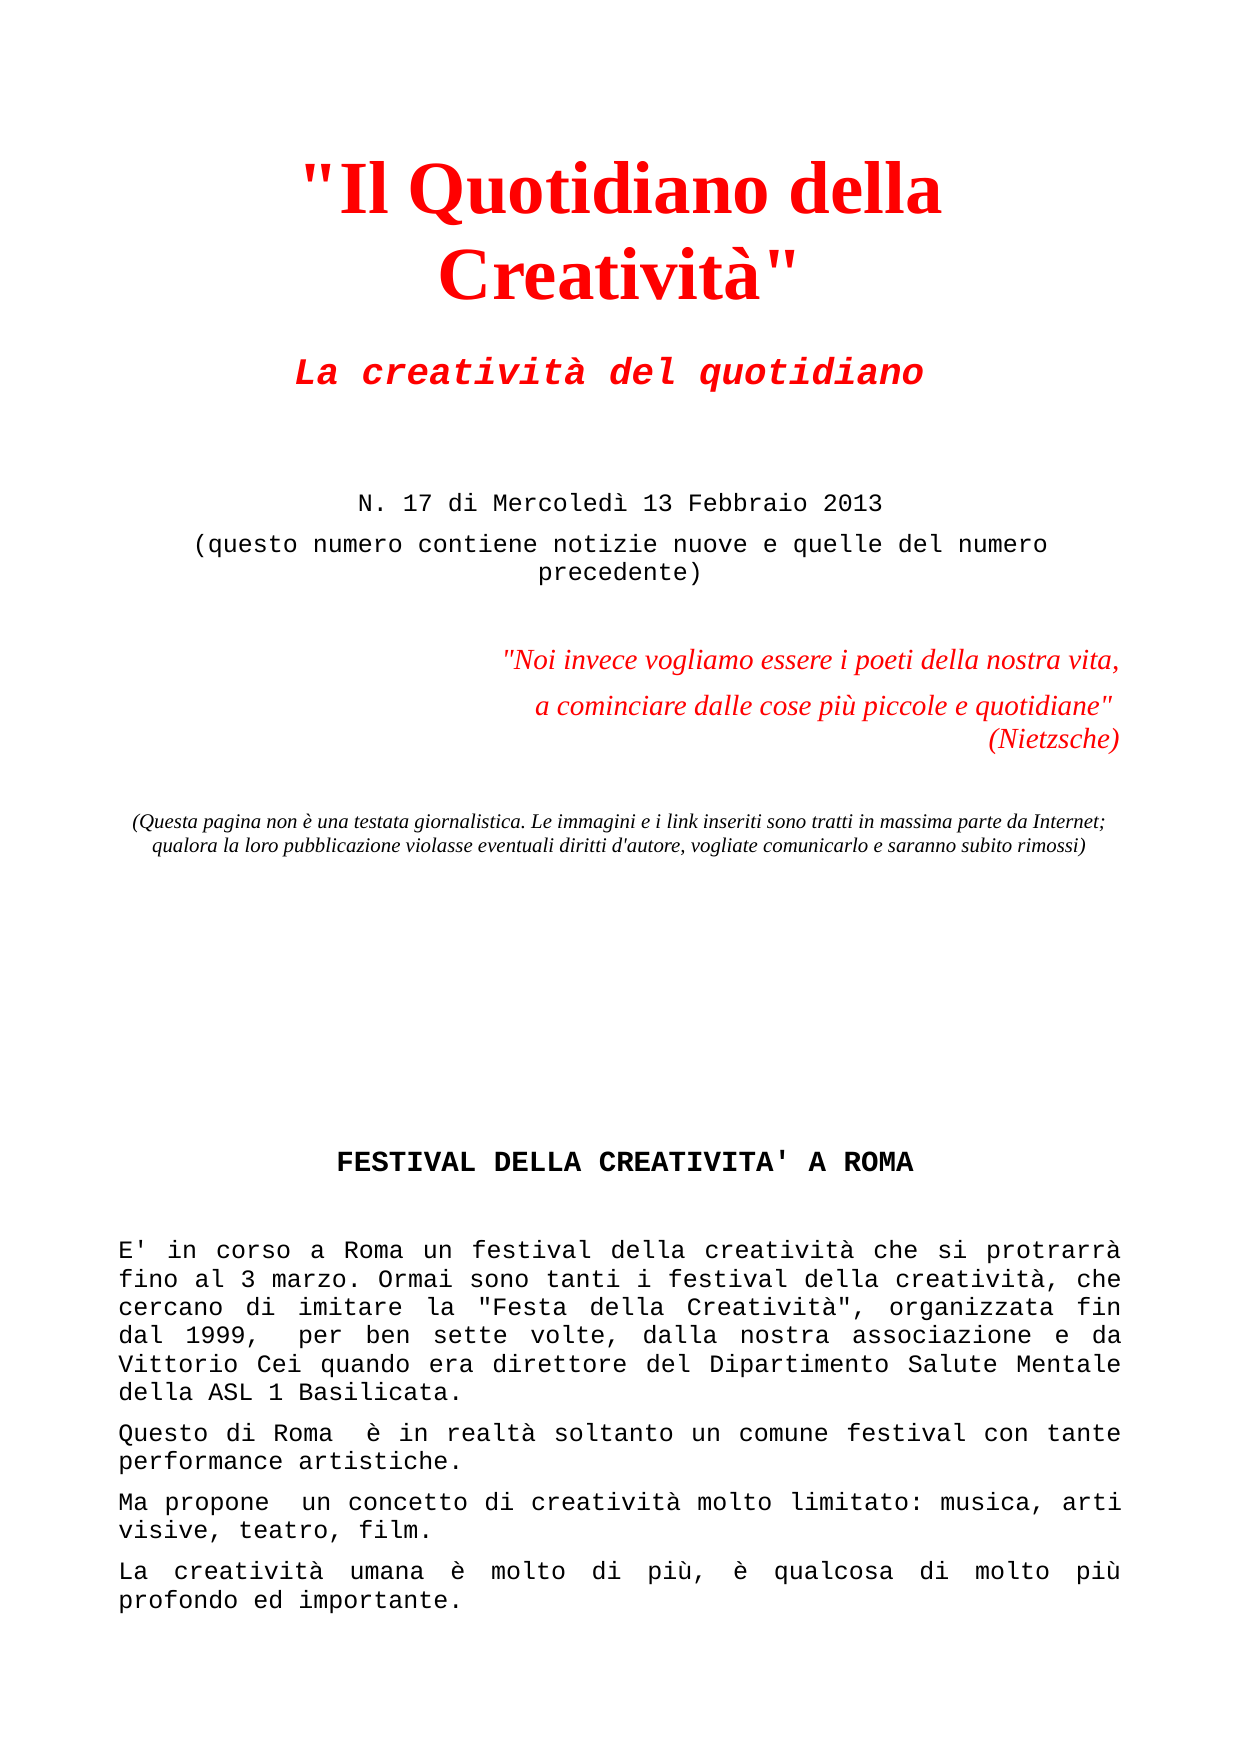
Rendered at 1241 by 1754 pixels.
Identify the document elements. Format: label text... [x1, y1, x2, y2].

subtitle La creatività del quotidiano [118, 353, 1122, 396]
text (questo numero contiene notizie nuove e quelle del numero precedente) [118, 531, 1122, 588]
subtitle "Il Quotidiano della Creatività" [118, 143, 1122, 316]
text (Questa pagina non è una testata giornalistica. Le immagini e i link inseriti sono tratti in massima parte da Internet; qualora la loro pubblicazione violasse eventuali diritti d'autore, vogliate comunicarlo e saranno subito rimossi) [118, 809, 1122, 857]
text Ma propone un concetto di creatività molto limitato: musica, arti visive, teatro, film. [118, 1490, 1122, 1546]
subtitle FESTIVAL DELLA CREATIVITA' A ROMA [118, 1136, 1122, 1180]
text La creatività umana è molto di più, è qualcosa di molto più profondo ed importante. [118, 1559, 1122, 1616]
text N. 17 di Mercoledì 13 Febbraio 2013 [118, 491, 1122, 519]
text Questo di Roma è in realtà soltanto un comune festival con tante performance artistiche. [118, 1421, 1122, 1477]
text a cominciare dalle cose più piccole e quotidiane" (Nietzsche) [118, 688, 1122, 755]
text "Noi invece vogliamo essere i poeti della nostra vita, [118, 642, 1122, 675]
text E' in corso a Roma un festival della creatività che si protrarrà fino al 3 marzo. Ormai sono tanti i festival della creatività, che cercano di imitare la "Festa della Creatività", organizzata fin dal 1999, per ben sette volte, dalla nostra associazione e da Vittorio Cei quando era direttore del Dipartimento Salute Mentale della ASL 1 Basilicata. [118, 1238, 1122, 1408]
